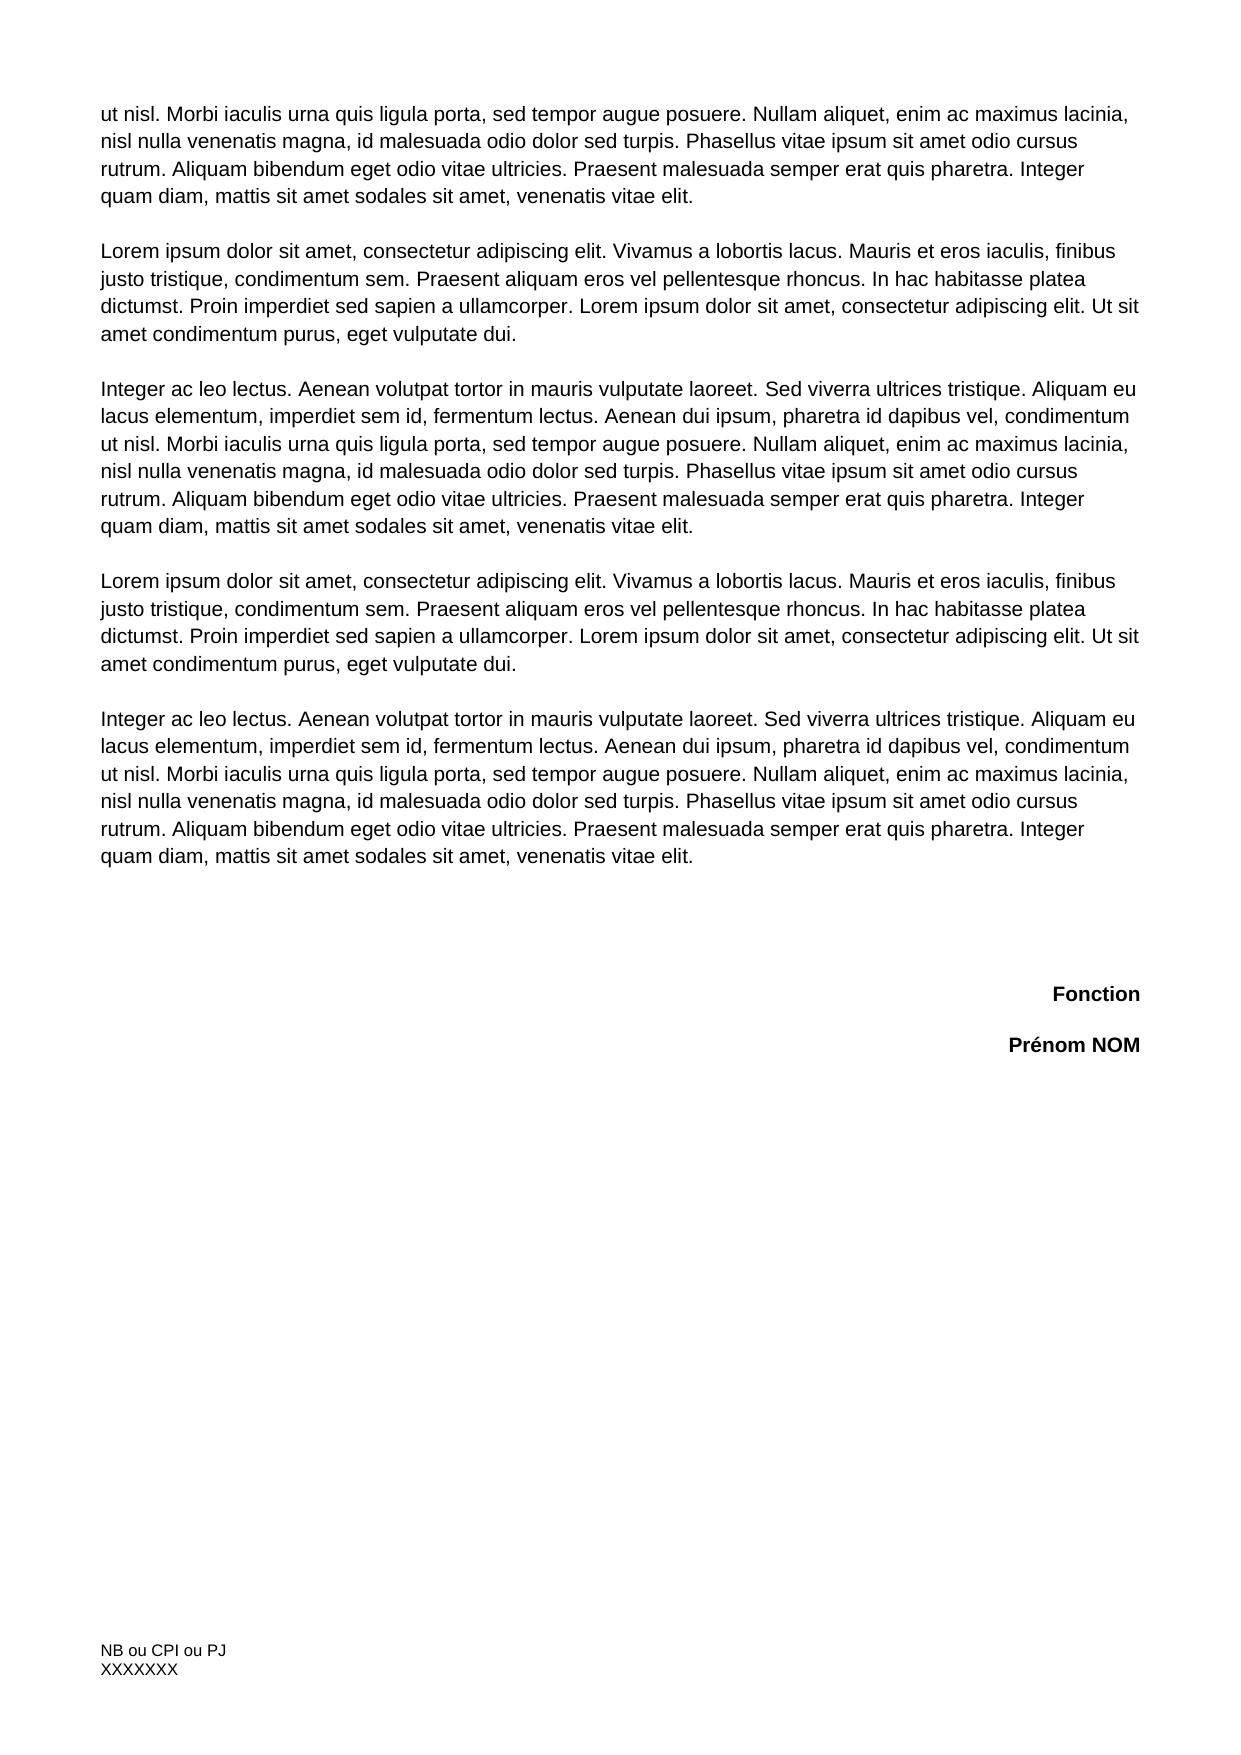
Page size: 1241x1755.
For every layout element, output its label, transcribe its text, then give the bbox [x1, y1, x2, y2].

text Lorem ipsum dolor sit amet, consectetur adipiscing elit. Vivamus a lobortis lacus. Mauris et eros iaculis, finibus justo tristique, condimentum sem. Praesent aliquam eros vel pellentesque rhoncus. In hac habitasse platea dictumst. Proin imperdiet sed sapien a ullamcorper. Lorem ipsum dolor sit amet, consectetur adipiscing elit. Ut sit amet condimentum purus, eget vulputate dui. [100, 239, 1140, 345]
text Fonction [100, 981, 1140, 1005]
text ut nisl. Morbi iaculis urna quis ligula porta, sed tempor augue posuere. Nullam aliquet, enim ac maximus lacinia, nisl nulla venenatis magna, id malesuada odio dolor sed turpis. Phasellus vitae ipsum sit amet odio cursus rutrum. Aliquam bibendum eget odio vitae ultricies. Praesent malesuada semper erat quis pharetra. Integer quam diam, mattis sit amet sodales sit amet, venenatis vitae elit. [100, 101, 1140, 208]
text Lorem ipsum dolor sit amet, consectetur adipiscing elit. Vivamus a lobortis lacus. Mauris et eros iaculis, finibus justo tristique, condimentum sem. Praesent aliquam eros vel pellentesque rhoncus. In hac habitasse platea dictumst. Proin imperdiet sed sapien a ullamcorper. Lorem ipsum dolor sit amet, consectetur adipiscing elit. Ut sit amet condimentum purus, eget vulputate dui. [100, 569, 1140, 675]
text Integer ac leo lectus. Aenean volutpat tortor in mauris vulputate laoreet. Sed viverra ultrices tristique. Aliquam eu lacus elementum, imperdiet sem id, fermentum lectus. Aenean dui ipsum, pharetra id dapibus vel, condimentum ut nisl. Morbi iaculis urna quis ligula porta, sed tempor augue posuere. Nullam aliquet, enim ac maximus lacinia, nisl nulla venenatis magna, id malesuada odio dolor sed turpis. Phasellus vitae ipsum sit amet odio cursus rutrum. Aliquam bibendum eget odio vitae ultricies. Praesent malesuada semper erat quis pharetra. Integer quam diam, mattis sit amet sodales sit amet, venenatis vitae elit. [100, 376, 1140, 538]
text Prénom NOM [100, 1033, 1140, 1057]
text Integer ac leo lectus. Aenean volutpat tortor in mauris vulputate laoreet. Sed viverra ultrices tristique. Aliquam eu lacus elementum, imperdiet sem id, fermentum lectus. Aenean dui ipsum, pharetra id dapibus vel, condimentum ut nisl. Morbi iaculis urna quis ligula porta, sed tempor augue posuere. Nullam aliquet, enim ac maximus lacinia, nisl nulla venenatis magna, id malesuada odio dolor sed turpis. Phasellus vitae ipsum sit amet odio cursus rutrum. Aliquam bibendum eget odio vitae ultricies. Praesent malesuada semper erat quis pharetra. Integer quam diam, mattis sit amet sodales sit amet, venenatis vitae elit. [100, 706, 1140, 868]
